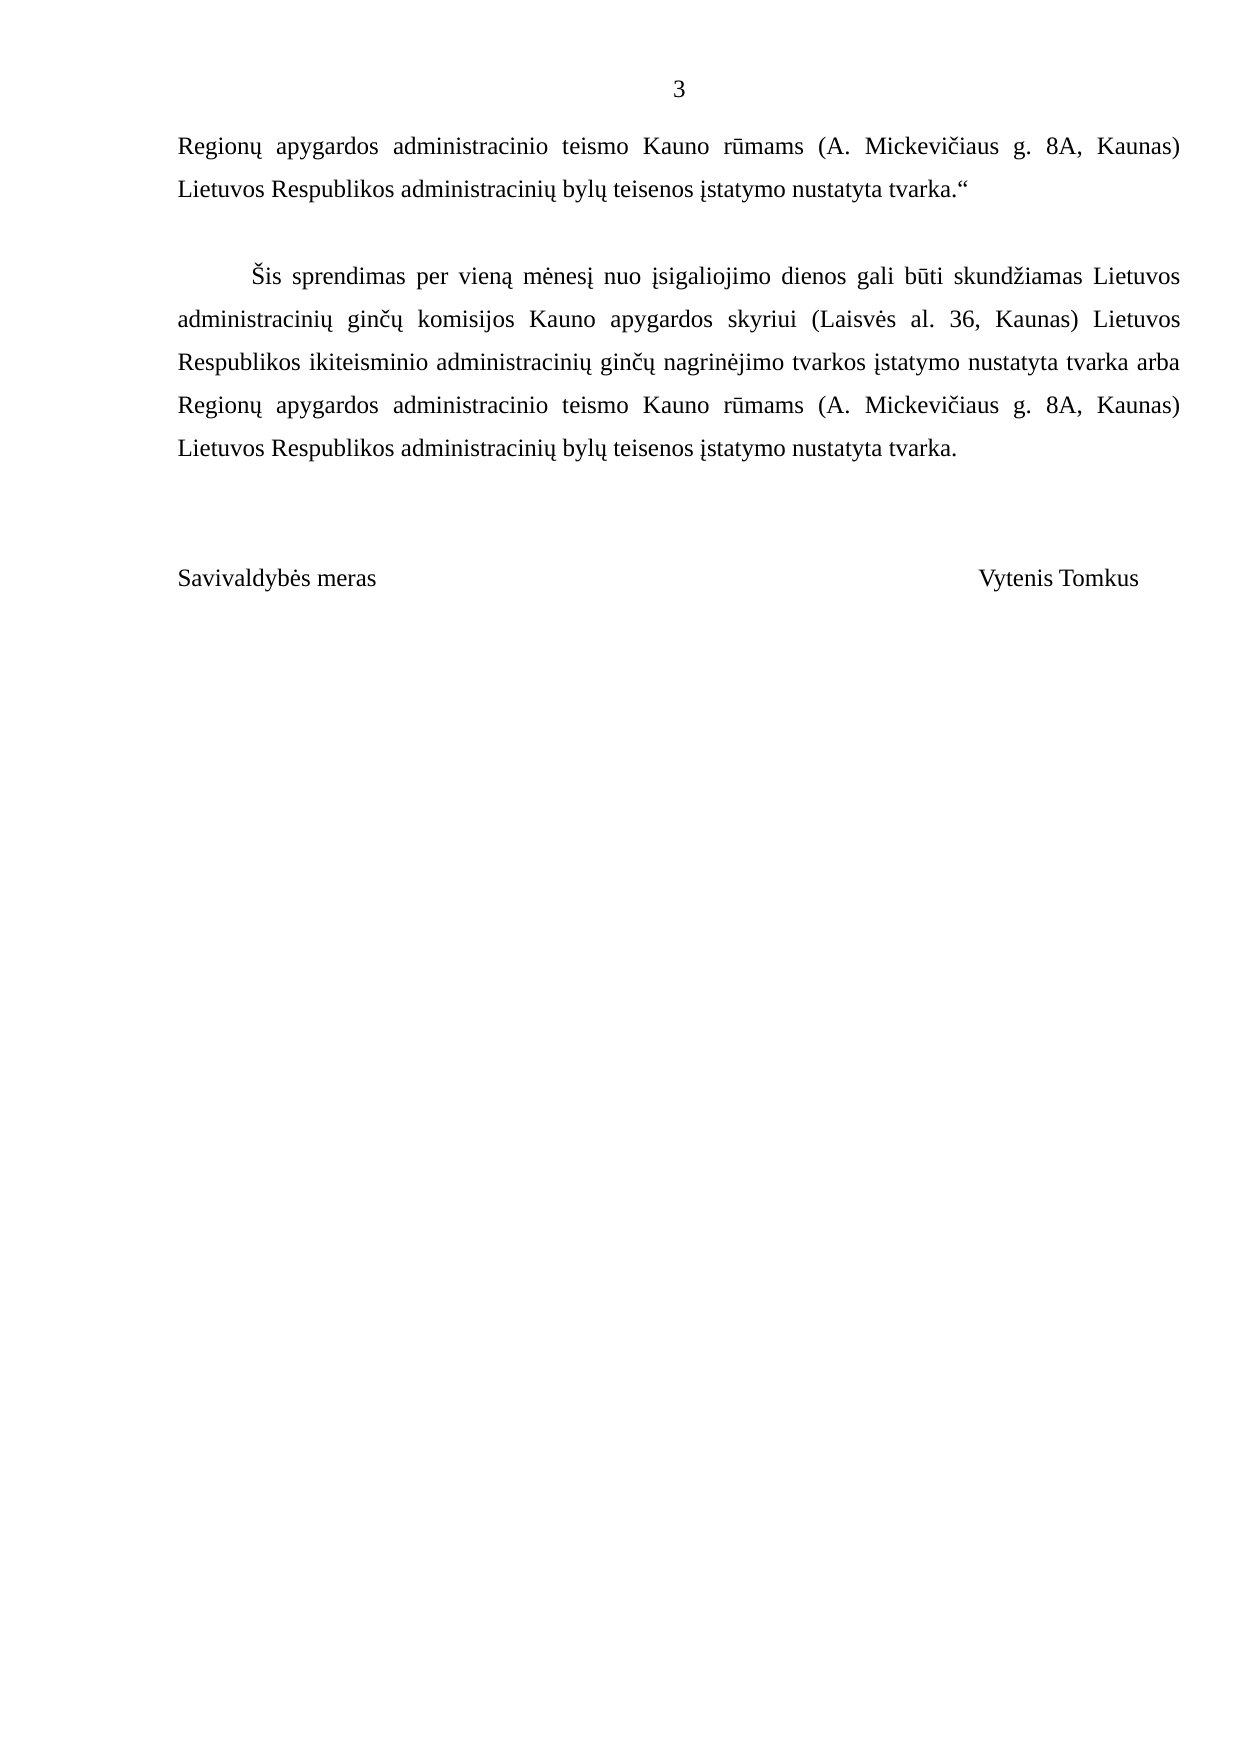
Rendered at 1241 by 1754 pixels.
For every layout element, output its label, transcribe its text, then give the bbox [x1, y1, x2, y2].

text Regionų apygardos administracinio teismo Kauno rūmams (A. Mickevičiaus g. 8A, Kaunas) Lietuvos Respublikos administracinių bylų teisenos įstatymo nustatyta tvarka.“ [177, 131, 1181, 203]
text Savivaldybės meras Vytenis Tomkus [177, 563, 1181, 591]
text Šis sprendimas per vieną mėnesį nuo įsigaliojimo dienos gali būti skundžiamas Lietuvos administracinių ginčų komisijos Kauno apygardos skyriui (Laisvės al. 36, Kaunas) Lietuvos Respublikos ikiteisminio administracinių ginčų nagrinėjimo tvarkos įstatymo nustatyta tvarka arba Regionų apygardos administracinio teismo Kauno rūmams (A. Mickevičiaus g. 8A, Kaunas) Lietuvos Respublikos administracinių bylų teisenos įstatymo nustatyta tvarka. [177, 261, 1181, 462]
